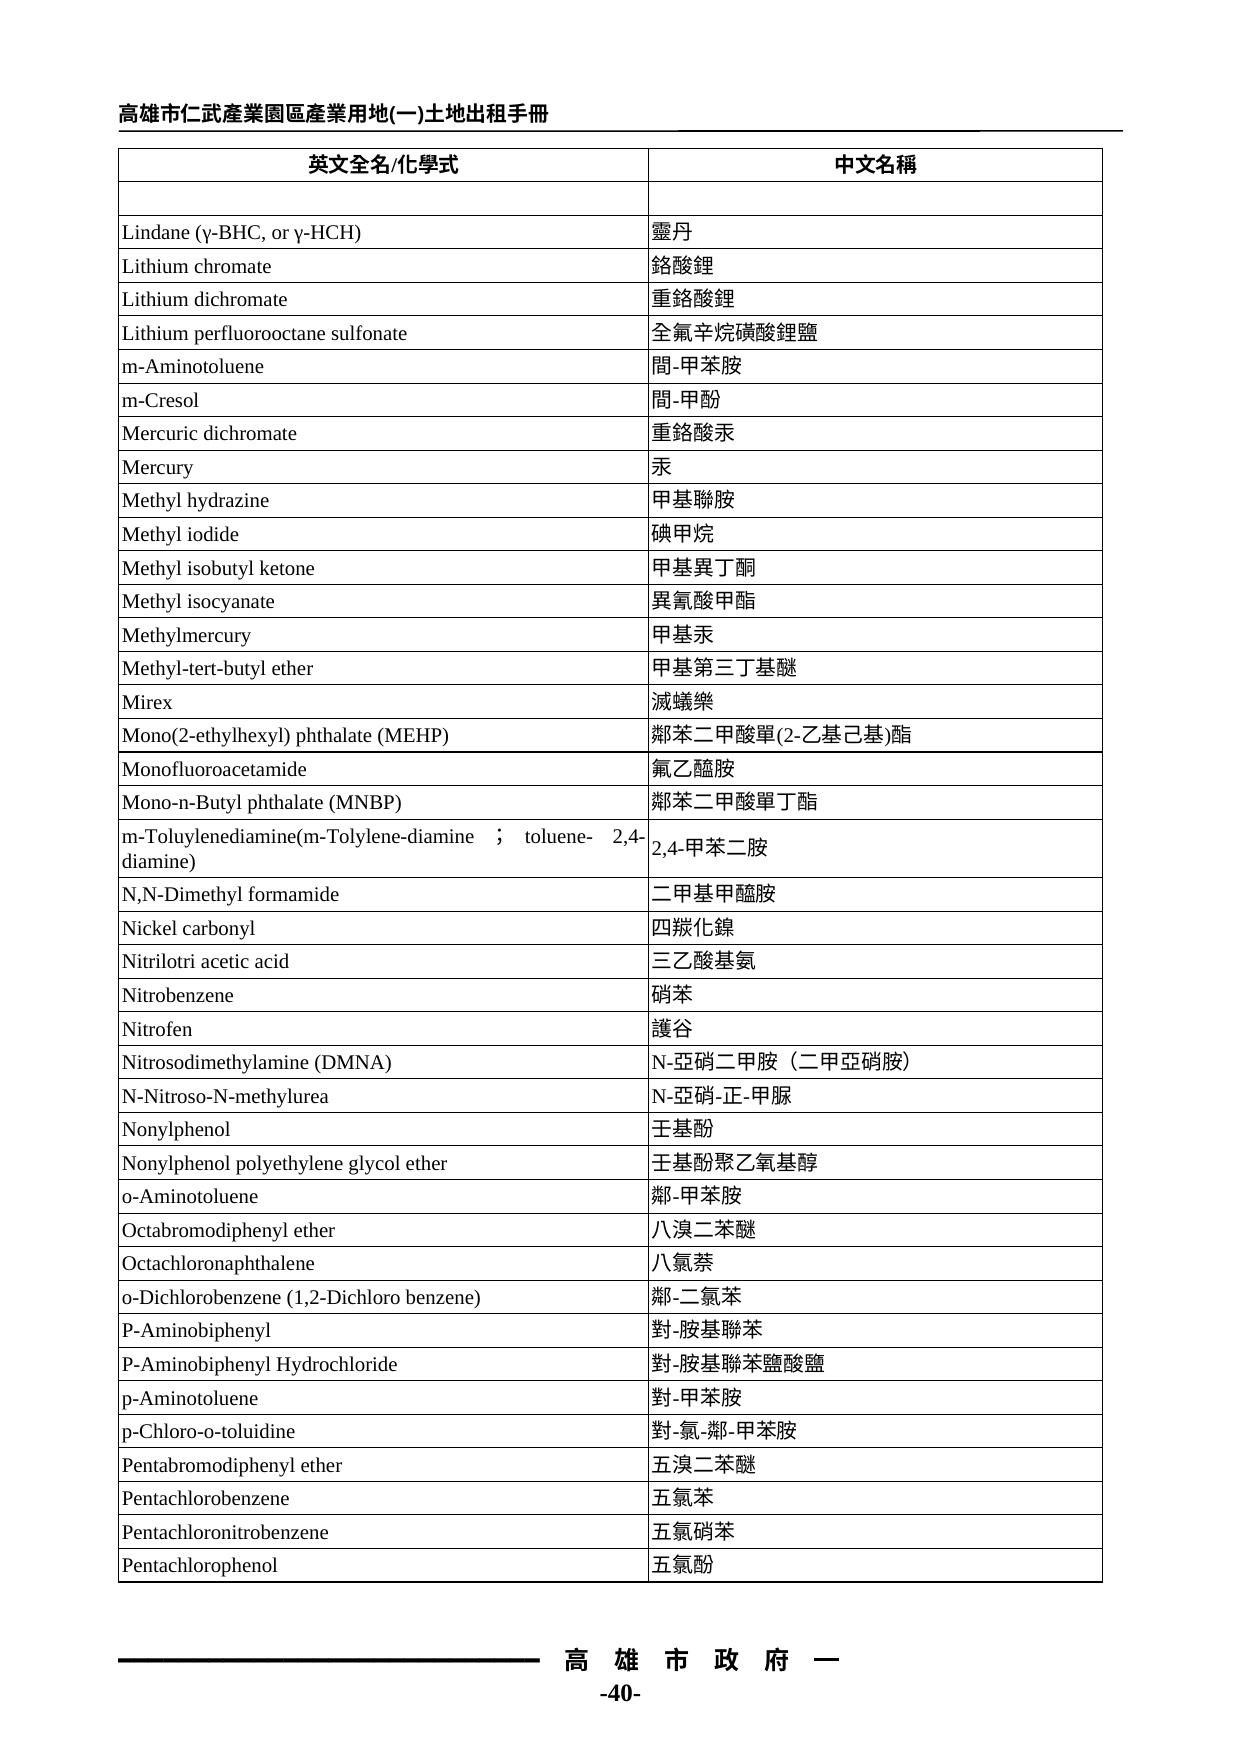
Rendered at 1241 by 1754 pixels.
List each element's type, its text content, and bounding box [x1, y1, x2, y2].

table_cell 壬基酚 [649, 1113, 1102, 1145]
table_cell Nonylphenol [119, 1113, 648, 1145]
table_cell 全氟辛烷磺酸鋰鹽 [649, 316, 1102, 349]
table_cell 對-胺基聯苯 [649, 1314, 1102, 1347]
table_cell Octabromodiphenyl ether [119, 1214, 648, 1246]
table_cell 甲基聯胺 [649, 484, 1102, 517]
table_cell Mercuric dichromate [119, 417, 648, 449]
table_cell P-Aminobiphenyl Hydrochloride [119, 1348, 648, 1380]
table_cell Pentachlorophenol [119, 1549, 648, 1581]
table_cell 對-氯-鄰-甲苯胺 [649, 1415, 1102, 1447]
table_header 中文名稱 [649, 149, 1102, 181]
table_cell 重鉻酸汞 [649, 417, 1102, 449]
table_cell 間-甲苯胺 [649, 350, 1102, 382]
table_cell [119, 182, 648, 215]
table_cell 靈丹 [649, 216, 1102, 248]
table_cell Mercury [119, 451, 648, 483]
table_cell m-Aminotoluene [119, 350, 648, 382]
table_cell m-Toluylenediamine(m-Tolylene-diamine；toluene- 2,4-diamine) [119, 820, 648, 877]
table_cell 對-胺基聯苯鹽酸鹽 [649, 1348, 1102, 1380]
table_cell 滅蟻樂 [649, 685, 1102, 718]
table_cell 間-甲酚 [649, 384, 1102, 416]
table_cell Nitrilotri acetic acid [119, 945, 648, 978]
table_cell 鄰-二氯苯 [649, 1281, 1102, 1313]
table_cell 二甲基甲醯胺 [649, 878, 1102, 911]
table_cell Mono-n-Butyl phthalate (MNBP) [119, 786, 648, 818]
table_cell Nickel carbonyl [119, 912, 648, 944]
table_cell 四羰化鎳 [649, 912, 1102, 944]
table_cell 五溴二苯醚 [649, 1448, 1102, 1481]
table_cell Methyl isocyanate [119, 585, 648, 617]
table_cell Methyl-tert-butyl ether [119, 652, 648, 684]
table_cell 五氯苯 [649, 1482, 1102, 1514]
table_cell N-亞硝-正-甲脲 [649, 1079, 1102, 1112]
table_cell Lithium chromate [119, 249, 648, 282]
table_cell m-Cresol [119, 384, 648, 416]
table_cell 鄰苯二甲酸單丁酯 [649, 786, 1102, 818]
table_cell Pentachlorobenzene [119, 1482, 648, 1514]
table_cell p-Aminotoluene [119, 1381, 648, 1414]
table_cell 鄰-甲苯胺 [649, 1180, 1102, 1212]
table_cell Octachloronaphthalene [119, 1247, 648, 1279]
table_cell 八溴二苯醚 [649, 1214, 1102, 1246]
table_cell Methyl iodide [119, 518, 648, 550]
table_cell 八氯萘 [649, 1247, 1102, 1279]
table_cell o-Dichlorobenzene (1,2-Dichloro benzene) [119, 1281, 648, 1313]
table_cell Lithium dichromate [119, 283, 648, 315]
table_cell 硝苯 [649, 979, 1102, 1011]
table_cell 異氰酸甲酯 [649, 585, 1102, 617]
table_cell 2,4-甲苯二胺 [649, 820, 1102, 877]
table_cell Lindane (γ-BHC, or γ-HCH) [119, 216, 648, 248]
table_cell Nonylphenol polyethylene glycol ether [119, 1146, 648, 1179]
table_cell Lithium perfluorooctane sulfonate [119, 316, 648, 349]
table_header 英文全名/化學式 [119, 149, 648, 181]
table_cell Methylmercury [119, 618, 648, 651]
table_cell Methyl hydrazine [119, 484, 648, 517]
table_cell N-Nitroso-N-methylurea [119, 1079, 648, 1112]
table_cell 壬基酚聚乙氧基醇 [649, 1146, 1102, 1179]
table_cell Mono(2-ethylhexyl) phthalate (MEHP) [119, 719, 648, 751]
table_cell Nitrofen [119, 1012, 648, 1045]
table_cell 氟乙醯胺 [649, 753, 1102, 785]
table_cell Methyl isobutyl ketone [119, 551, 648, 584]
table_cell 對-甲苯胺 [649, 1381, 1102, 1414]
table_cell 五氯硝苯 [649, 1515, 1102, 1548]
table_cell p-Chloro-o-toluidine [119, 1415, 648, 1447]
table_cell [649, 182, 1102, 215]
table_cell 甲基第三丁基醚 [649, 652, 1102, 684]
table_cell 重鉻酸鋰 [649, 283, 1102, 315]
table_cell Nitrosodimethylamine (DMNA) [119, 1046, 648, 1078]
table_cell 汞 [649, 451, 1102, 483]
table_cell N-亞硝二甲胺（二甲亞硝胺） [649, 1046, 1102, 1078]
table_cell 五氯酚 [649, 1549, 1102, 1581]
table_cell 鉻酸鋰 [649, 249, 1102, 282]
table_cell 鄰苯二甲酸單(2-乙基己基)酯 [649, 719, 1102, 751]
table_cell 護谷 [649, 1012, 1102, 1045]
table_cell Nitrobenzene [119, 979, 648, 1011]
table_cell Monofluoroacetamide [119, 753, 648, 785]
table_cell 三乙酸基氨 [649, 945, 1102, 978]
table_cell 甲基異丁酮 [649, 551, 1102, 584]
table_cell 碘甲烷 [649, 518, 1102, 550]
table_cell 甲基汞 [649, 618, 1102, 651]
table_cell P-Aminobiphenyl [119, 1314, 648, 1347]
table_cell Pentachloronitrobenzene [119, 1515, 648, 1548]
table_cell N,N-Dimethyl formamide [119, 878, 648, 911]
table_cell Mirex [119, 685, 648, 718]
table_cell Pentabromodiphenyl ether [119, 1448, 648, 1481]
table_cell o-Aminotoluene [119, 1180, 648, 1212]
